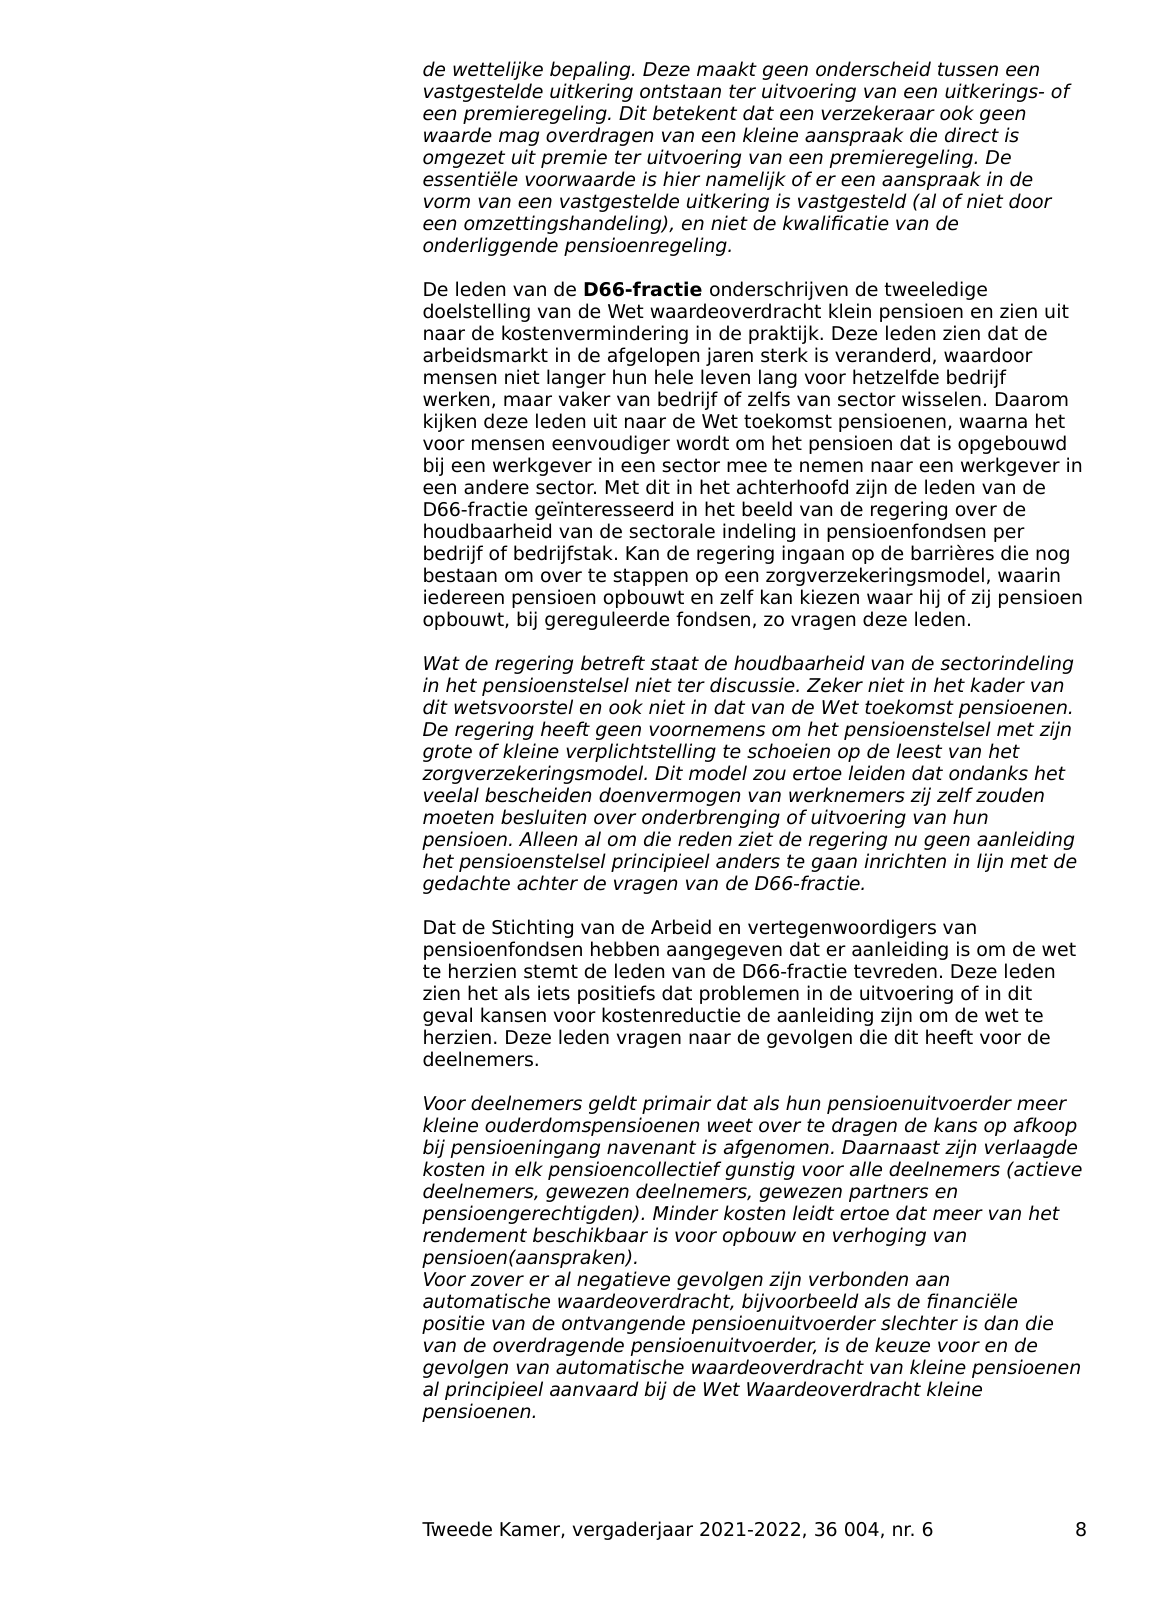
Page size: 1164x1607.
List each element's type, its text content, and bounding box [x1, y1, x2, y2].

text De leden van de D66-fractie onderschrijven de tweeledige doelstelling van de Wet waardeoverdracht klein pensioen en zien uit naar de kostenvermindering in de praktijk. Deze leden zien dat de arbeidsmarkt in de afgelopen jaren sterk is veranderd, waardoor mensen niet langer hun hele leven lang voor hetzelfde bedrijf werken, maar vaker van bedrijf of zelfs van sector wisselen. Daarom kijken deze leden uit naar de Wet toekomst pensioenen, waarna het voor mensen eenvoudiger wordt om het pensioen dat is opgebouwd bij een werkgever in een sector mee te nemen naar een werkgever in een andere sector. Met dit in het achterhoofd zijn de leden van de D66-fractie geïnteresseerd in het beeld van de regering over de houdbaarheid van de sectorale indeling in pensioenfondsen per bedrijf of bedrijfstak. Kan de regering ingaan op de barrières die nog bestaan om over te stappen op een zorgverzekeringsmodel, waarin iedereen pensioen opbouwt en zelf kan kiezen waar hij of zij pensioen opbouwt, bij gereguleerde fondsen, zo vragen deze leden. [422, 279, 1087, 631]
text Dat de Stichting van de Arbeid en vertegenwoordigers van pensioenfondsen hebben aangegeven dat er aanleiding is om de wet te herzien stemt de leden van de D66-fractie tevreden. Deze leden zien het als iets positiefs dat problemen in de uitvoering of in dit geval kansen voor kostenreductie de aanleiding zijn om de wet te herzien. Deze leden vragen naar de gevolgen die dit heeft voor de deelnemers. [422, 917, 1087, 1071]
text de wettelijke bepaling. Deze maakt geen onderscheid tussen een vastgestelde uitkering ontstaan ter uitvoering van een uitkerings- of een premieregeling. Dit betekent dat een verzekeraar ook geen waarde mag overdragen van een kleine aanspraak die direct is omgezet uit premie ter uitvoering van een premieregeling. De essentiële voorwaarde is hier namelijk of er een aanspraak in de vorm van een vastgestelde uitkering is vastgesteld (al of niet door een omzettingshandeling), en niet de kwalificatie van de onderliggende pensioenregeling. [422, 59, 1087, 257]
text Wat de regering betreft staat de houdbaarheid van de sectorindeling in het pensioenstelsel niet ter discussie. Zeker niet in het kader van dit wetsvoorstel en ook niet in dat van de Wet toekomst pensioenen. De regering heeft geen voornemens om het pensioenstelsel met zijn grote of kleine verplichtstelling te schoeien op de leest van het zorgverzekeringsmodel. Dit model zou ertoe leiden dat ondanks het veelal bescheiden doenvermogen van werknemers zij zelf zouden moeten besluiten over onderbrenging of uitvoering van hun pensioen. Alleen al om die reden ziet de regering nu geen aanleiding het pensioenstelsel principieel anders te gaan inrichten in lijn met de gedachte achter de vragen van de D66-fractie. [422, 653, 1087, 895]
text Voor deelnemers geldt primair dat als hun pensioenuitvoerder meer kleine ouderdomspensioenen weet over te dragen de kans op afkoop bij pensioeningang navenant is afgenomen. Daarnaast zijn verlaagde kosten in elk pensioencollectief gunstig voor alle deelnemers (actieve deelnemers, gewezen deelnemers, gewezen partners en pensioengerechtigden). Minder kosten leidt ertoe dat meer van het rendement beschikbaar is voor opbouw en verhoging van pensioen(aanspraken). [422, 1093, 1087, 1269]
text Voor zover er al negatieve gevolgen zijn verbonden aan automatische waardeoverdracht, bijvoorbeeld als de financiële positie van de ontvangende pensioenuitvoerder slechter is dan die van de overdragende pensioenuitvoerder, is de keuze voor en de gevolgen van automatische waardeoverdracht van kleine pensioenen al principieel aanvaard bij de Wet Waardeoverdracht kleine pensioenen. [422, 1269, 1087, 1423]
